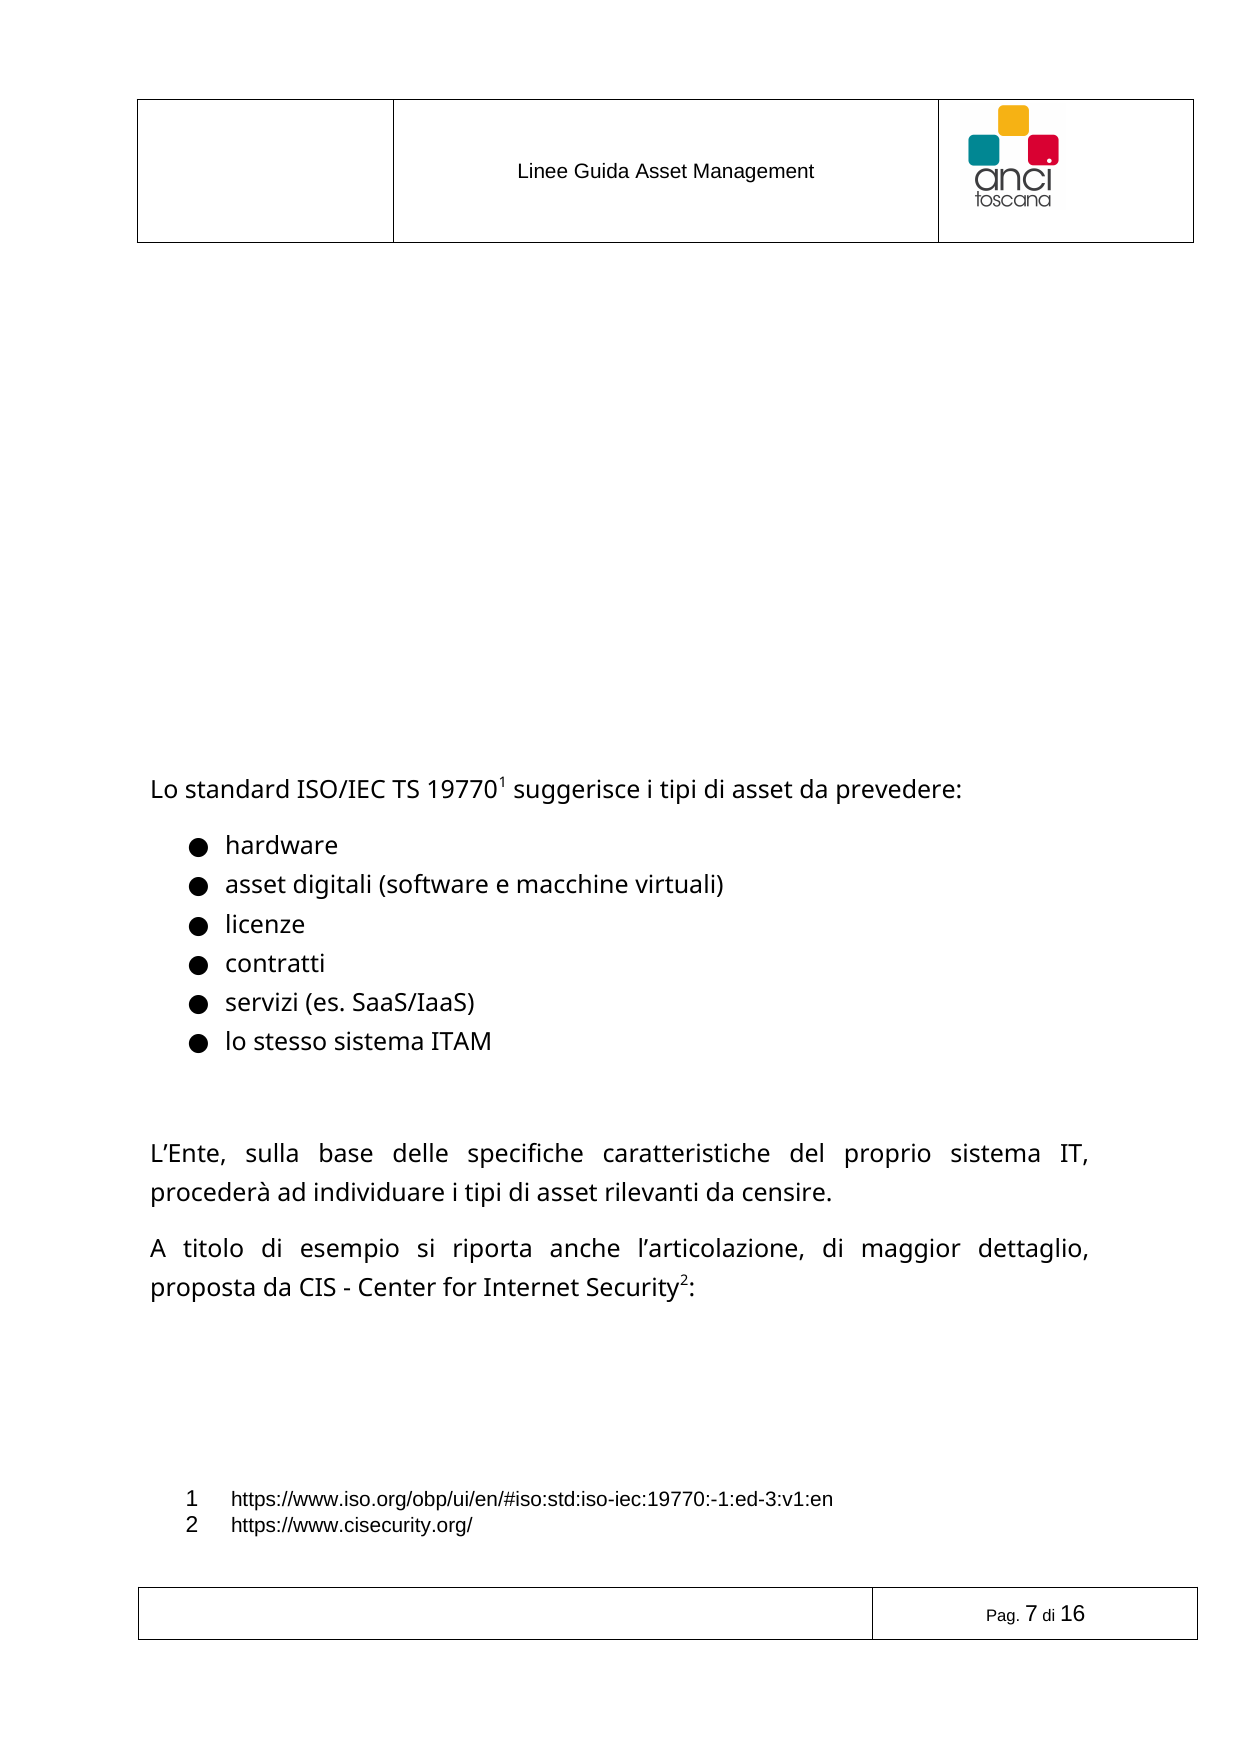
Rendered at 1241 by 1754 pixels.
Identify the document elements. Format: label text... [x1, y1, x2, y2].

picture [960, 103, 1067, 210]
text A titolo di esempio si riporta anche l’articolazione, di maggior dettaglio, proposta da CIS - Center for Internet Security: [150, 1231, 1090, 1304]
list contratti [187, 946, 1090, 979]
text https://www.cisecurity.org/ [185, 1511, 1090, 1538]
text L’Ente, sulla base delle specifiche caratteristiche del proprio sistema IT, procederà ad individuare i tipi di asset rilevanti da censire. [150, 1136, 1090, 1209]
list licenze [187, 906, 1090, 940]
list asset digitali (software e macchine virtuali) [187, 867, 1090, 901]
text https://www.iso.org/obp/ui/en/#iso:std:iso-iec:19770:-1:ed-3:v1:en [185, 1485, 1090, 1511]
list lo stesso sistema ITAM [187, 1024, 1090, 1058]
list hardware [187, 828, 1090, 862]
list servizi (es. SaaS/IaaS) [187, 985, 1090, 1019]
text Lo standard ISO/IEC TS 19770 suggerisce i tipi di asset da prevedere: [150, 772, 1090, 806]
